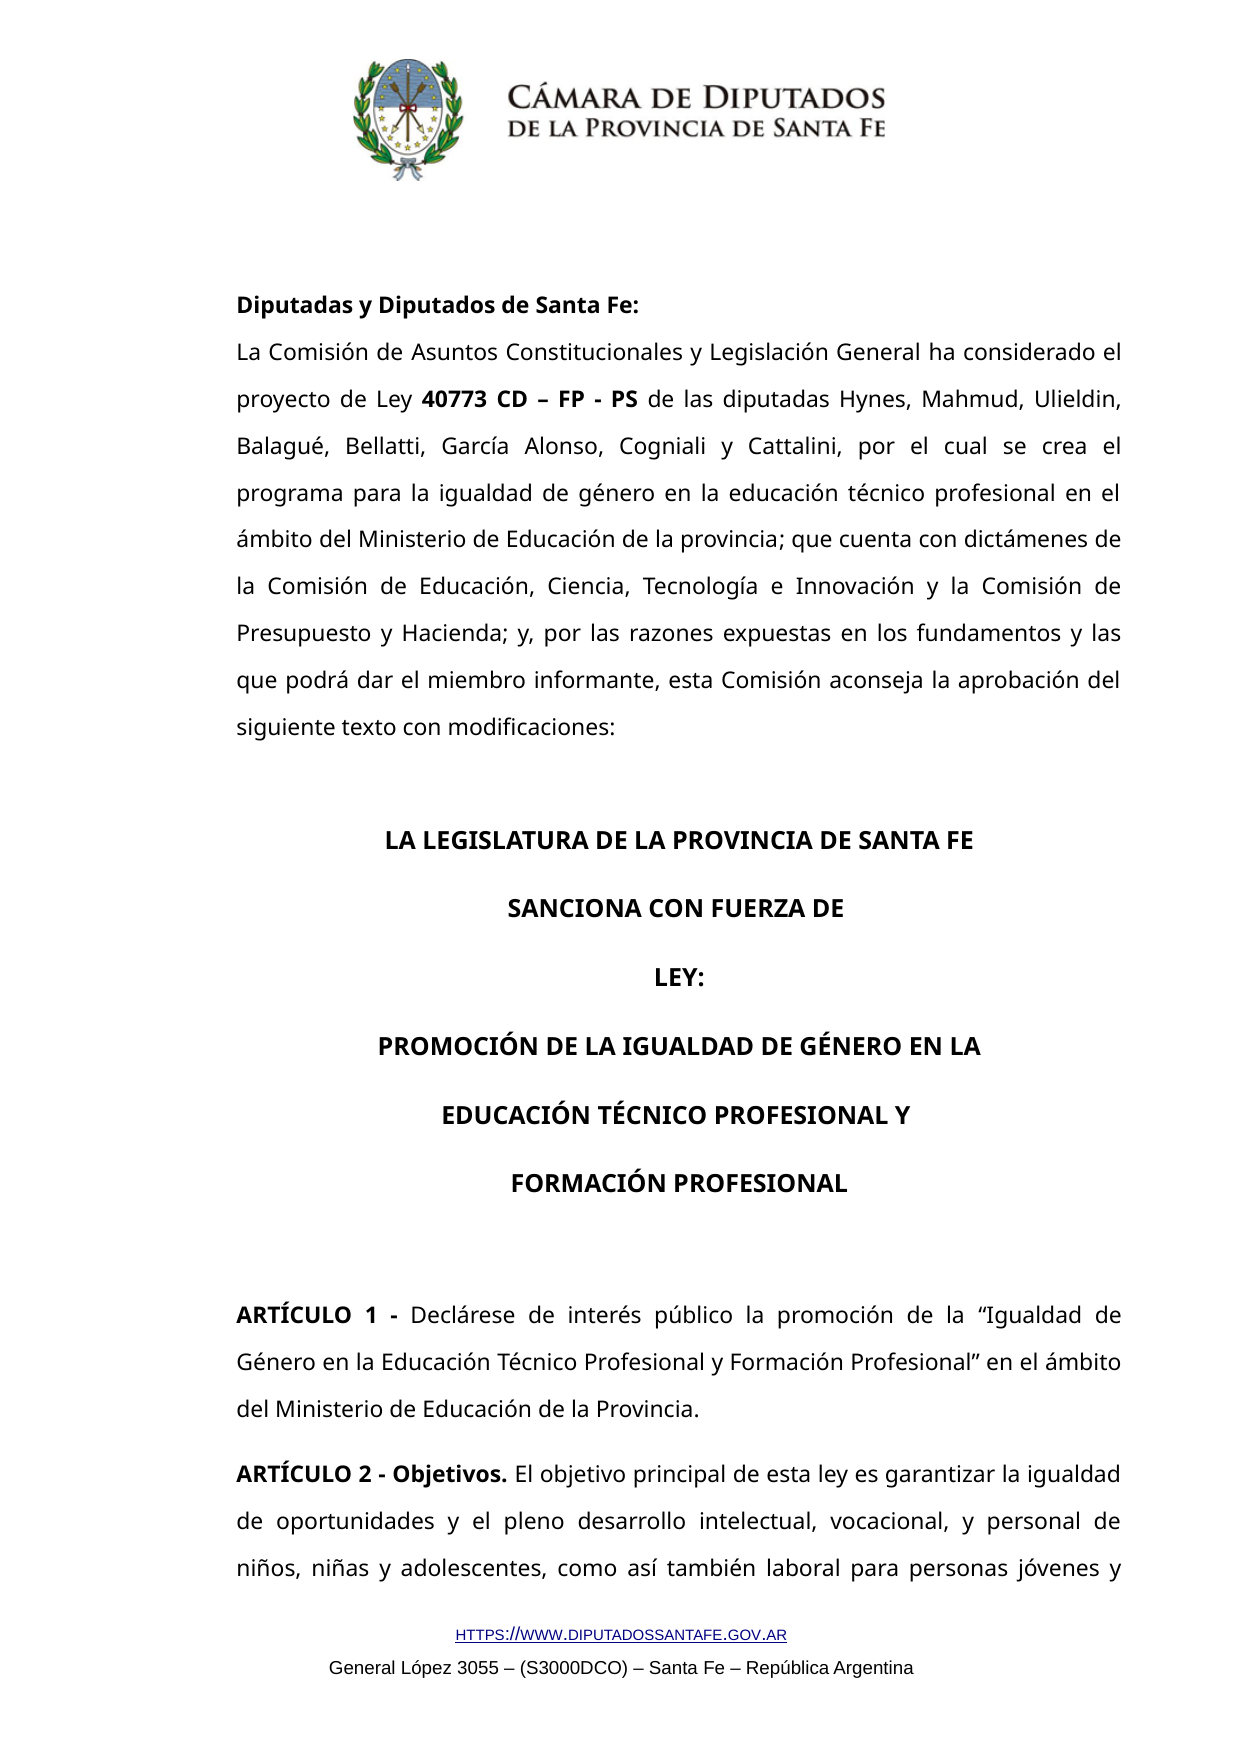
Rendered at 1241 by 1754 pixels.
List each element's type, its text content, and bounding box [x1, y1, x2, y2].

text ARTÍCULO 2 - Objetivos. El objetivo principal de esta ley es garantizar la igualdad de oportunidades y el pleno desarrollo intelectual, vocacional, y personal de niños, niñas y adolescentes, como así también laboral para personas jóvenes y [236, 1458, 1122, 1583]
text LA LEGISLATURA DE LA PROVINCIA DE SANTA FE [236, 822, 1122, 856]
text PROMOCIÓN DE LA IGUALDAD DE GÉNERO EN LA [236, 1029, 1122, 1063]
text EDUCACIÓN TÉCNICO PROFESIONAL Y [236, 1097, 1122, 1131]
text LEY: [236, 960, 1122, 994]
text ARTÍCULO 1 - Declárese de interés público la promoción de la “Igualdad de Género en la Educación Técnico Profesional y Formación Profesional” en el ámbito del Ministerio de Educación de la Provincia. [236, 1299, 1122, 1424]
text FORMACIÓN PROFESIONAL [236, 1166, 1122, 1200]
text SANCIONA CON FUERZA DE [236, 891, 1122, 925]
text Diputadas y Diputados de Santa Fe: [236, 289, 1122, 320]
text La Comisión de Asuntos Constitucionales y Legislación General ha considerado el proyecto de Ley 40773 CD – FP - PS de las diputadas Hynes, Mahmud, Ulieldin, Balagué, Bellatti, García Alonso, Cogniali y Cattalini, por el cual se crea el programa para la igualdad de género en la educación técnico profesional en el ámbito del Ministerio de Educación de la provincia; que cuenta con dictámenes de la Comisión de Educación, Ciencia, Tecnología e Innovación y la Comisión de Presupuesto y Hacienda; y, por las razones expuestas en los fundamentos y las que podrá dar el miembro informante, esta Comisión aconseja la aprobación del siguiente texto con modificaciones: [236, 336, 1122, 742]
